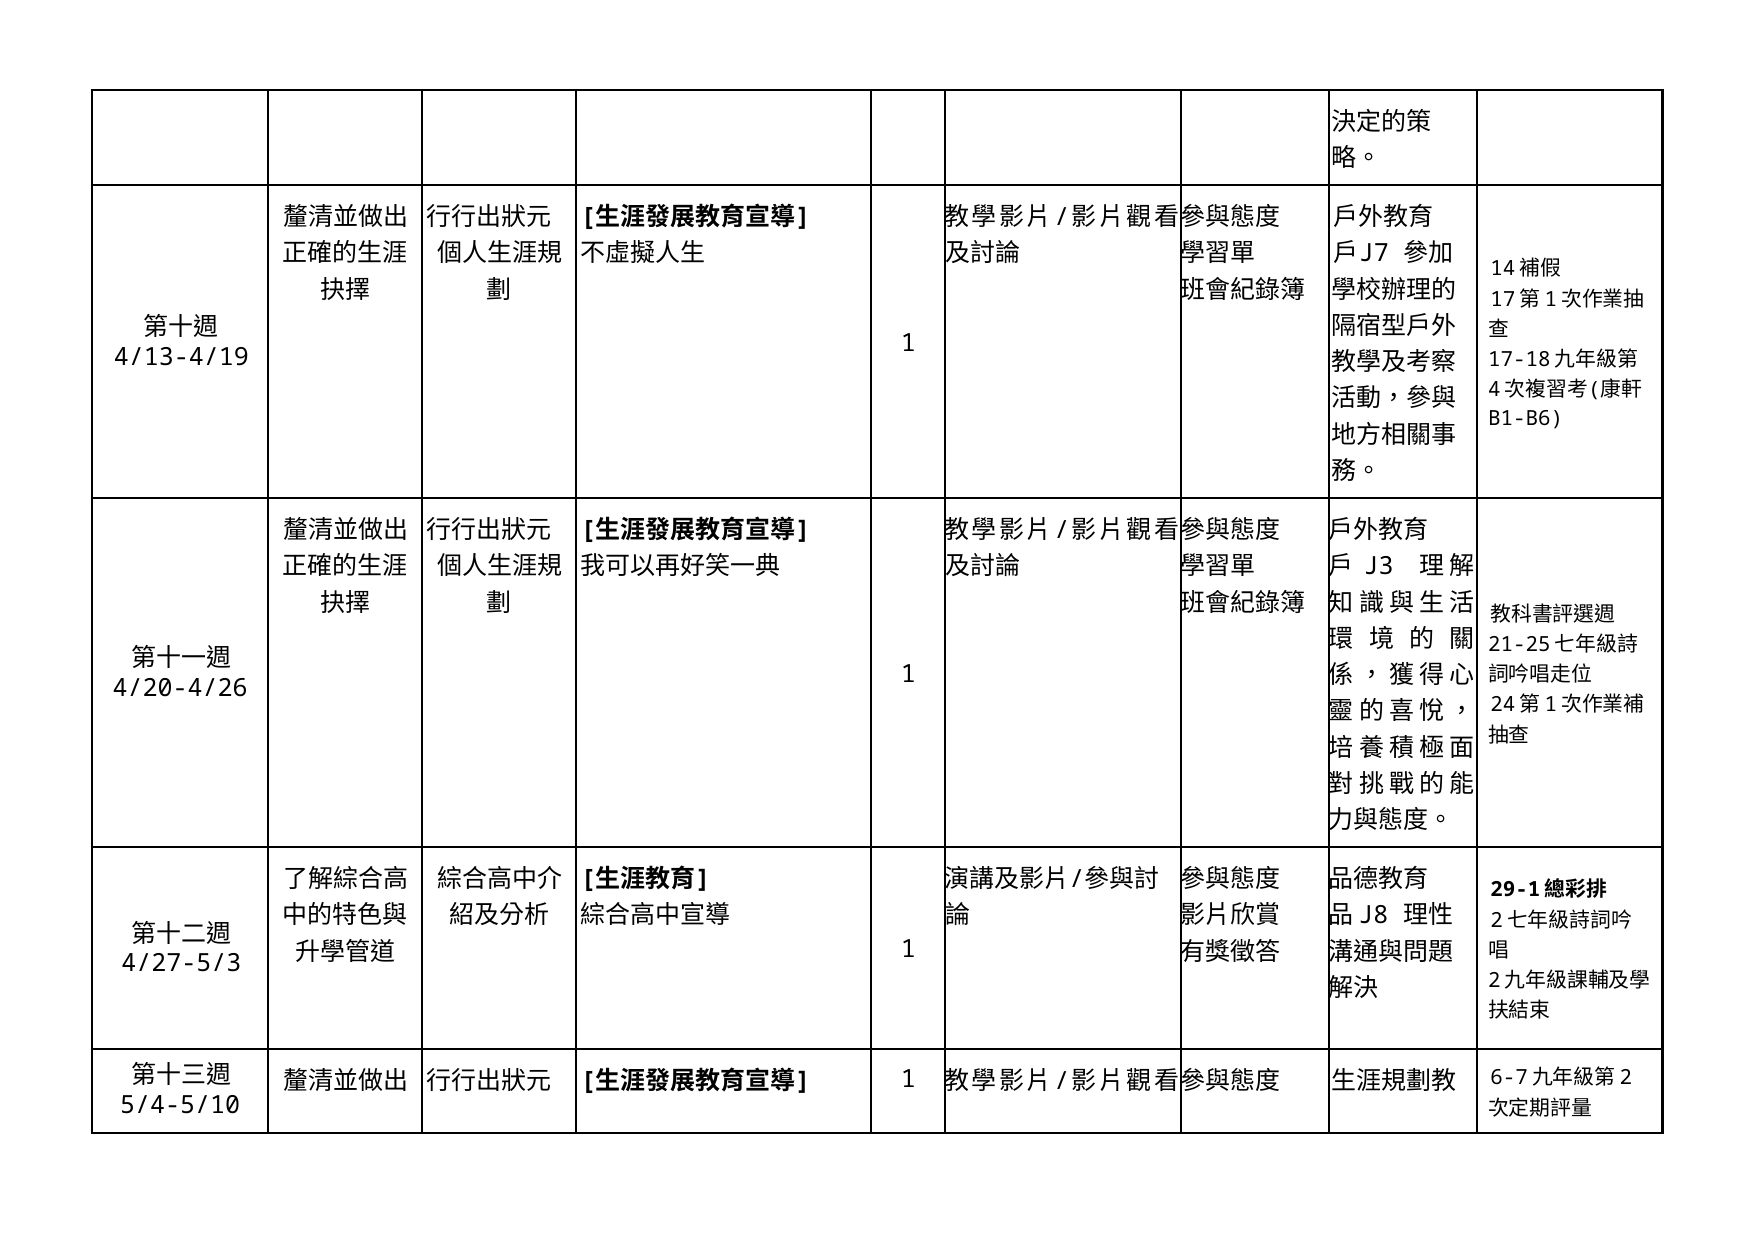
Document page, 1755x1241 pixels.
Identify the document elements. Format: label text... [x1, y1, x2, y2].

table_cell 6-7九年級第2次定期評量 [1478, 1050, 1661, 1132]
table_cell [生涯發展教育宣導] 我可以再好笑一典 [577, 499, 870, 846]
table_cell 教學影片/影片觀看及討論 [946, 1050, 1180, 1132]
table_cell [1182, 91, 1328, 184]
table_cell 1 [872, 186, 944, 497]
table_cell 1 [872, 1050, 944, 1132]
table_cell 釐清並做出正確的生涯抉擇 [269, 499, 421, 846]
table_cell [生涯發展教育宣導] [577, 1050, 870, 1132]
table_cell 演講及影片/參與討論 [946, 848, 1180, 1048]
table_cell [423, 91, 575, 184]
table_cell 參與態度 學習單 班會紀錄簿 [1182, 186, 1328, 497]
table_cell 戶外教育 戶J3 理解知識與生活環境的關係，獲得心靈的喜悅，培養積極面對挑戰的能力與態度。 [1330, 499, 1476, 846]
table_cell 第十二週 4/27-5/3 [93, 848, 267, 1048]
table_cell [生涯發展教育宣導] 不虛擬人生 [577, 186, 870, 497]
table_cell [93, 91, 267, 184]
table_cell 行行出狀元 個人生涯規劃 [423, 186, 575, 497]
table_cell 釐清並做出正確的生涯抉擇 [269, 186, 421, 497]
table_cell 品德教育 品J8 理性溝通與問題解決 [1330, 848, 1476, 1048]
table_cell 行行出狀元 個人生涯規劃 [423, 499, 575, 846]
table_cell 了解綜合高中的特色與升學管道 [269, 848, 421, 1048]
table_cell [生涯教育] 綜合高中宣導 [577, 848, 870, 1048]
table_cell 參與態度 影片欣賞 有獎徵答 [1182, 848, 1328, 1048]
table_cell [946, 91, 1180, 184]
table_cell 第十週 4/13-4/19 [93, 186, 267, 497]
table_cell 行行出狀元 [423, 1050, 575, 1132]
table_cell 決定的策略。 [1330, 91, 1476, 184]
table_cell 教學影片/影片觀看及討論 [946, 186, 1180, 497]
table_cell [1478, 91, 1661, 184]
table_cell [872, 91, 944, 184]
table_cell 29-1總彩排 2七年級詩詞吟唱 2九年級課輔及學扶結束 [1478, 848, 1661, 1048]
table_cell 戶外教育 戶J7 參加學校辦理的隔宿型戶外教學及考察活動，參與地方相關事務。 [1330, 186, 1476, 497]
table_cell 參與態度 學習單 班會紀錄簿 [1182, 1050, 1328, 1132]
table_cell [577, 91, 870, 184]
table_cell 1 [872, 499, 944, 846]
table_cell 綜合高中介紹及分析 [423, 848, 575, 1048]
table_cell 第十一週4/20-4/26 [93, 499, 267, 846]
table_cell 參與態度 學習單 班會紀錄簿 [1182, 499, 1328, 846]
table_cell 生涯規劃教 [1330, 1050, 1476, 1132]
table_cell [269, 91, 421, 184]
table_cell 教學影片/影片觀看及討論 [946, 499, 1180, 846]
table_cell 14補假 17第1次作業抽查 17-18九年級第4次複習考(康軒B1-B6) [1478, 186, 1661, 497]
table_cell 1 [872, 848, 944, 1048]
table_cell 教科書評選週 21-25七年級詩詞吟唱走位 24第1次作業補抽查 [1478, 499, 1661, 846]
table_cell 釐清並做出 [269, 1050, 421, 1132]
table_cell 第十三週5/4-5/10 [93, 1050, 267, 1132]
